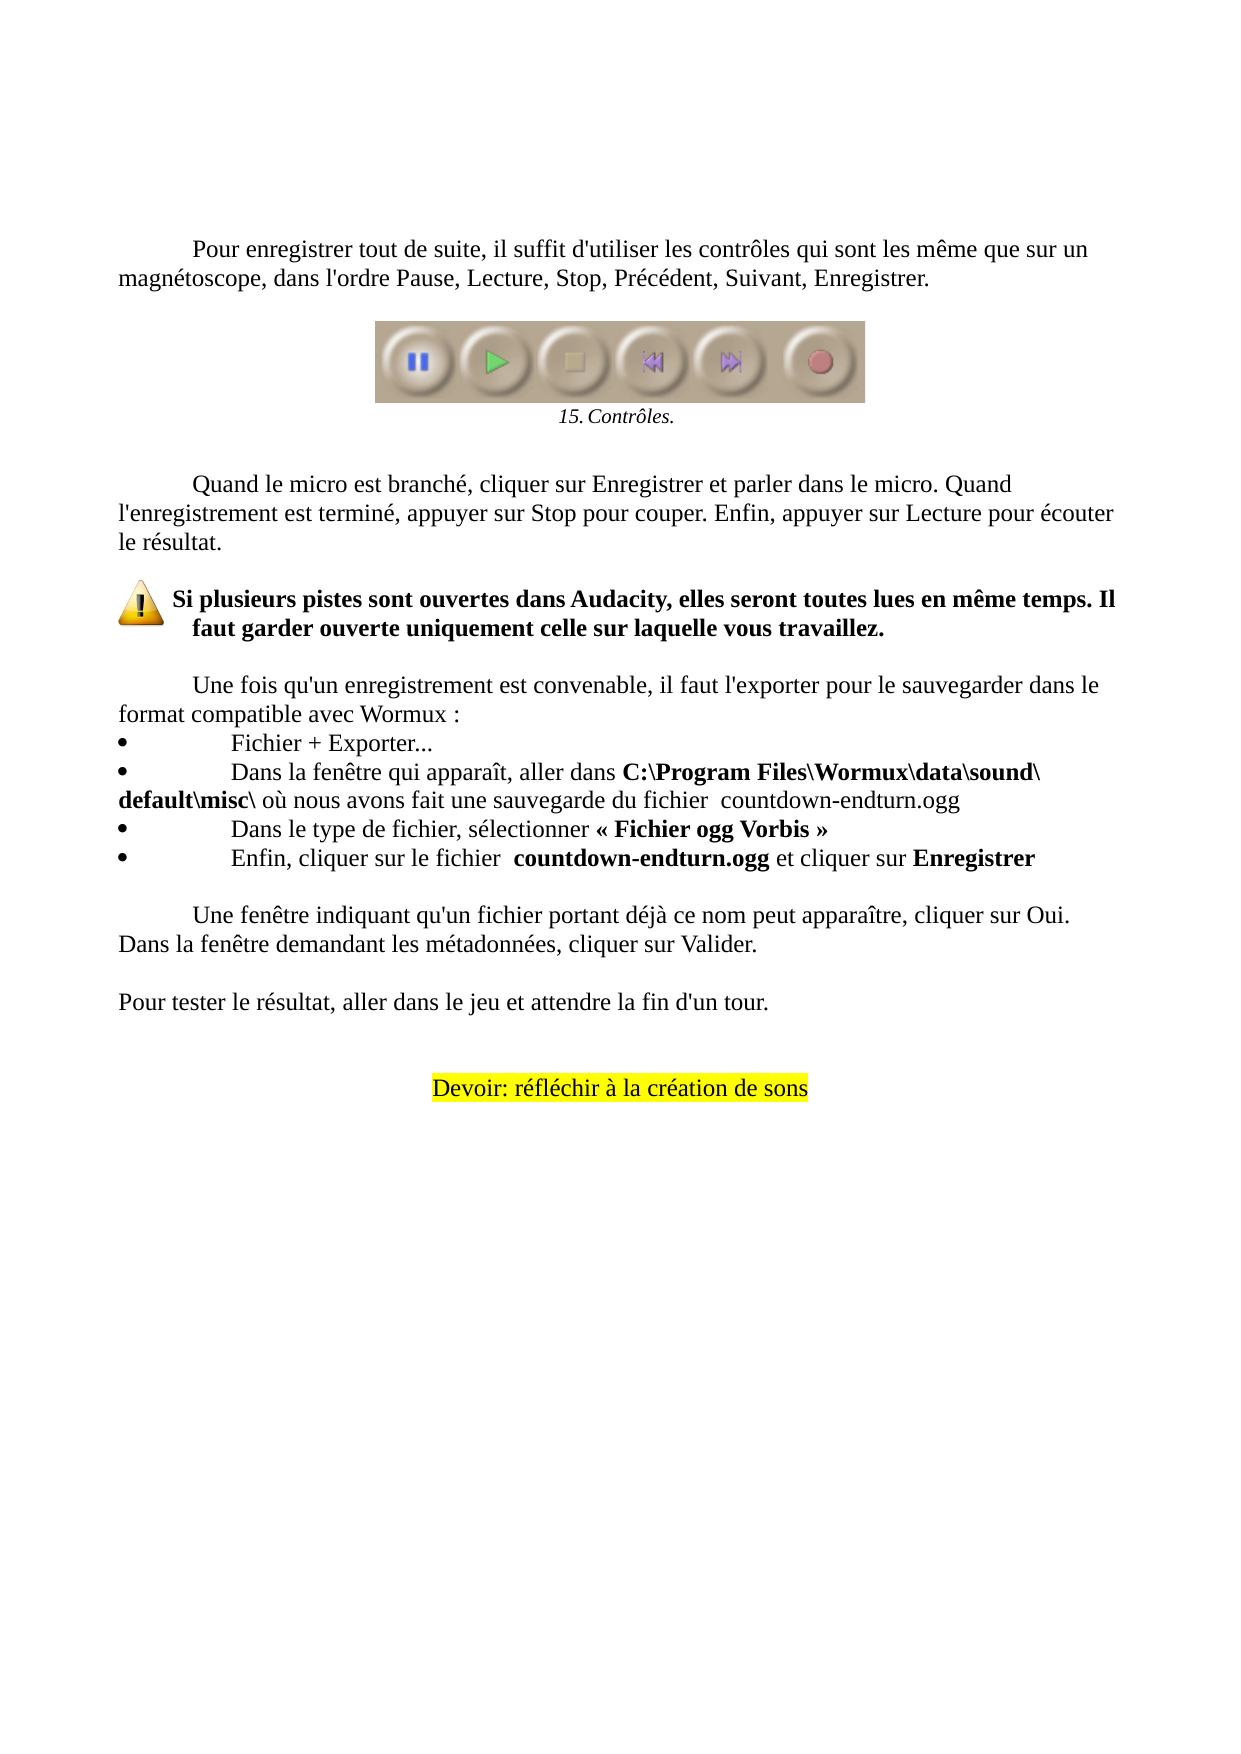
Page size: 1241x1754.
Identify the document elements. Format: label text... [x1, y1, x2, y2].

text Une fois qu'un enregistrement est convenable, il faut l'exporter pour le sauvegarder dans le format compatible avec Wormux : [118, 671, 1122, 728]
text Une fenêtre indiquant qu'un fichier portant déjà ce nom peut apparaître, cliquer sur Oui. Dans la fenêtre demandant les métadonnées, cliquer sur Valider. [118, 901, 1122, 958]
text Quand le micro est branché, cliquer sur Enregistrer et parler dans le micro. Quand l'enregistrement est terminé, appuyer sur Stop pour couper. Enfin, appuyer sur Lecture pour écouter le résultat. [118, 469, 1122, 556]
list Dans le type de fichier, sélectionner « Fichier ogg Vorbis » [118, 814, 1122, 843]
text Si plusieurs pistes sont ouvertes dans Audacity, elles seront toutes lues en même temps. Il faut garder ouverte uniquement celle sur laquelle vous travaillez. [118, 584, 1122, 642]
text Pour enregistrer tout de suite, il suffit d'utiliser les contrôles qui sont les même que sur un magnétoscope, dans l'ordre Pause, Lecture, Stop, Précédent, Suivant, Enregistrer. [118, 234, 1122, 291]
text Devoir: réfléchir à la création de sons [118, 1073, 1122, 1102]
list Fichier + Exporter... [118, 728, 1122, 757]
list Enfin, cliquer sur le fichier countdown-endturn.ogg et cliquer sur Enregistrer [118, 843, 1122, 872]
picture [117, 575, 165, 629]
list Dans la fenêtre qui apparaît, aller dans C:\Program Files\Wormux\data\sound\default\misc\ où nous avons fait une sauvegarde du fichier countdown-endturn.ogg [118, 757, 1122, 814]
list Contrôles. [118, 333, 1122, 428]
text Pour tester le résultat, aller dans le jeu et attendre la fin d'un tour. [118, 987, 1122, 1016]
picture [375, 321, 865, 403]
